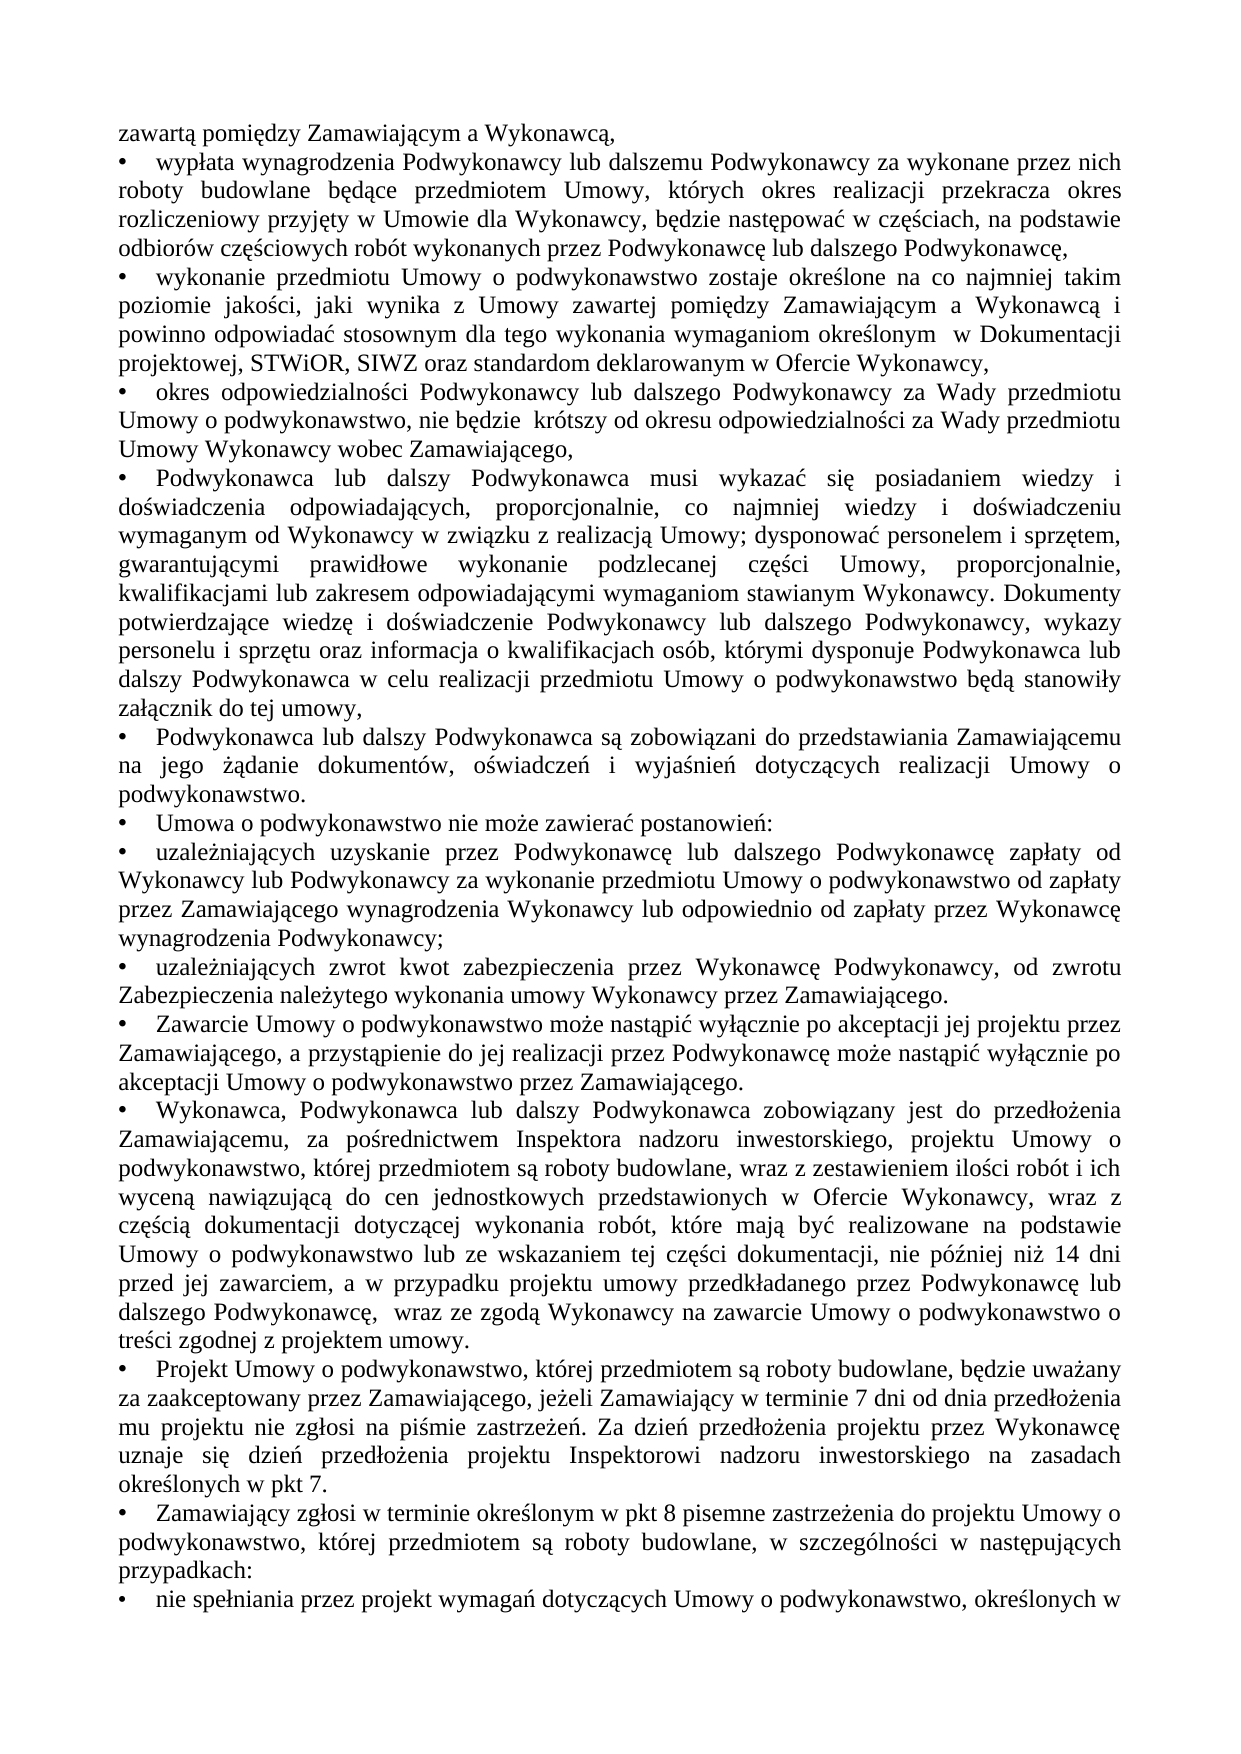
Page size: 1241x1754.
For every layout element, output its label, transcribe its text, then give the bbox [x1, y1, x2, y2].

list Projekt Umowy o podwykonawstwo, której przedmiotem są roboty budowlane, będzie uważany za zaakceptowany przez Zamawiającego, jeżeli Zamawiający w terminie 7 dni od dnia przedłożenia mu projektu nie zgłosi na piśmie zastrzeżeń. Za dzień przedłożenia projektu przez Wykonawcę uznaje się dzień przedłożenia projektu Inspektorowi nadzoru inwestorskiego na zasadach określonych w pkt 7. [81, 1354, 1122, 1498]
list wykonanie przedmiotu Umowy o podwykonawstwo zostaje określone na co najmniej takim poziomie jakości, jaki wynika z Umowy zawartej pomiędzy Zamawiającym a Wykonawcą i powinno odpowiadać stosownym dla tego wykonania wymaganiom określonym w Dokumentacji projektowej, STWiOR, SIWZ oraz standardom deklarowanym w Ofercie Wykonawcy, [81, 262, 1122, 377]
list zawartą pomiędzy Zamawiającym a Wykonawcą, [81, 118, 1122, 147]
list Zamawiający zgłosi w terminie określonym w pkt 8 pisemne zastrzeżenia do projektu Umowy o podwykonawstwo, której przedmiotem są roboty budowlane, w szczególności w następujących przypadkach: [81, 1498, 1122, 1584]
list Zawarcie Umowy o podwykonawstwo może nastąpić wyłącznie po akceptacji jej projektu przez Zamawiającego, a przystąpienie do jej realizacji przez Podwykonawcę może nastąpić wyłącznie po akceptacji Umowy o podwykonawstwo przez Zamawiającego. [81, 1009, 1122, 1096]
list Podwykonawca lub dalszy Podwykonawca musi wykazać się posiadaniem wiedzy i doświadczenia odpowiadających, proporcjonalnie, co najmniej wiedzy i doświadczeniu wymaganym od Wykonawcy w związku z realizacją Umowy; dysponować personelem i sprzętem, gwarantującymi prawidłowe wykonanie podzlecanej części Umowy, proporcjonalnie, kwalifikacjami lub zakresem odpowiadającymi wymaganiom stawianym Wykonawcy. Dokumenty potwierdzające wiedzę i doświadczenie Podwykonawcy lub dalszego Podwykonawcy, wykazy personelu i sprzętu oraz informacja o kwalifikacjach osób, którymi dysponuje Podwykonawca lub dalszy Podwykonawca w celu realizacji przedmiotu Umowy o podwykonawstwo będą stanowiły załącznik do tej umowy, [81, 463, 1122, 722]
list Podwykonawca lub dalszy Podwykonawca są zobowiązani do przedstawiania Zamawiającemu na jego żądanie dokumentów, oświadczeń i wyjaśnień dotyczących realizacji Umowy o podwykonawstwo. [81, 722, 1122, 808]
list Umowa o podwykonawstwo nie może zawierać postanowień: [81, 808, 1122, 837]
list okres odpowiedzialności Podwykonawcy lub dalszego Podwykonawcy za Wady przedmiotu Umowy o podwykonawstwo, nie będzie krótszy od okresu odpowiedzialności za Wady przedmiotu Umowy Wykonawcy wobec Zamawiającego, [81, 377, 1122, 463]
list uzależniających zwrot kwot zabezpieczenia przez Wykonawcę Podwykonawcy, od zwrotu Zabezpieczenia należytego wykonania umowy Wykonawcy przez Zamawiającego. [81, 952, 1122, 1009]
list Wykonawca, Podwykonawca lub dalszy Podwykonawca zobowiązany jest do przedłożenia Zamawiającemu, za pośrednictwem Inspektora nadzoru inwestorskiego, projektu Umowy o podwykonawstwo, której przedmiotem są roboty budowlane, wraz z zestawieniem ilości robót i ich wyceną nawiązującą do cen jednostkowych przedstawionych w Ofercie Wykonawcy, wraz z częścią dokumentacji dotyczącej wykonania robót, które mają być realizowane na podstawie Umowy o podwykonawstwo lub ze wskazaniem tej części dokumentacji, nie później niż 14 dni przed jej zawarciem, a w przypadku projektu umowy przedkładanego przez Podwykonawcę lub dalszego Podwykonawcę, wraz ze zgodą Wykonawcy na zawarcie Umowy o podwykonawstwo o treści zgodnej z projektem umowy. [81, 1096, 1122, 1354]
list nie spełniania przez projekt wymagań dotyczących Umowy o podwykonawstwo, określonych w [81, 1584, 1122, 1613]
list uzależniających uzyskanie przez Podwykonawcę lub dalszego Podwykonawcę zapłaty od Wykonawcy lub Podwykonawcy za wykonanie przedmiotu Umowy o podwykonawstwo od zapłaty przez Zamawiającego wynagrodzenia Wykonawcy lub odpowiednio od zapłaty przez Wykonawcę wynagrodzenia Podwykonawcy; [81, 837, 1122, 952]
list wypłata wynagrodzenia Podwykonawcy lub dalszemu Podwykonawcy za wykonane przez nich roboty budowlane będące przedmiotem Umowy, których okres realizacji przekracza okres rozliczeniowy przyjęty w Umowie dla Wykonawcy, będzie następować w częściach, na podstawie odbiorów częściowych robót wykonanych przez Podwykonawcę lub dalszego Podwykonawcę, [81, 147, 1122, 262]
